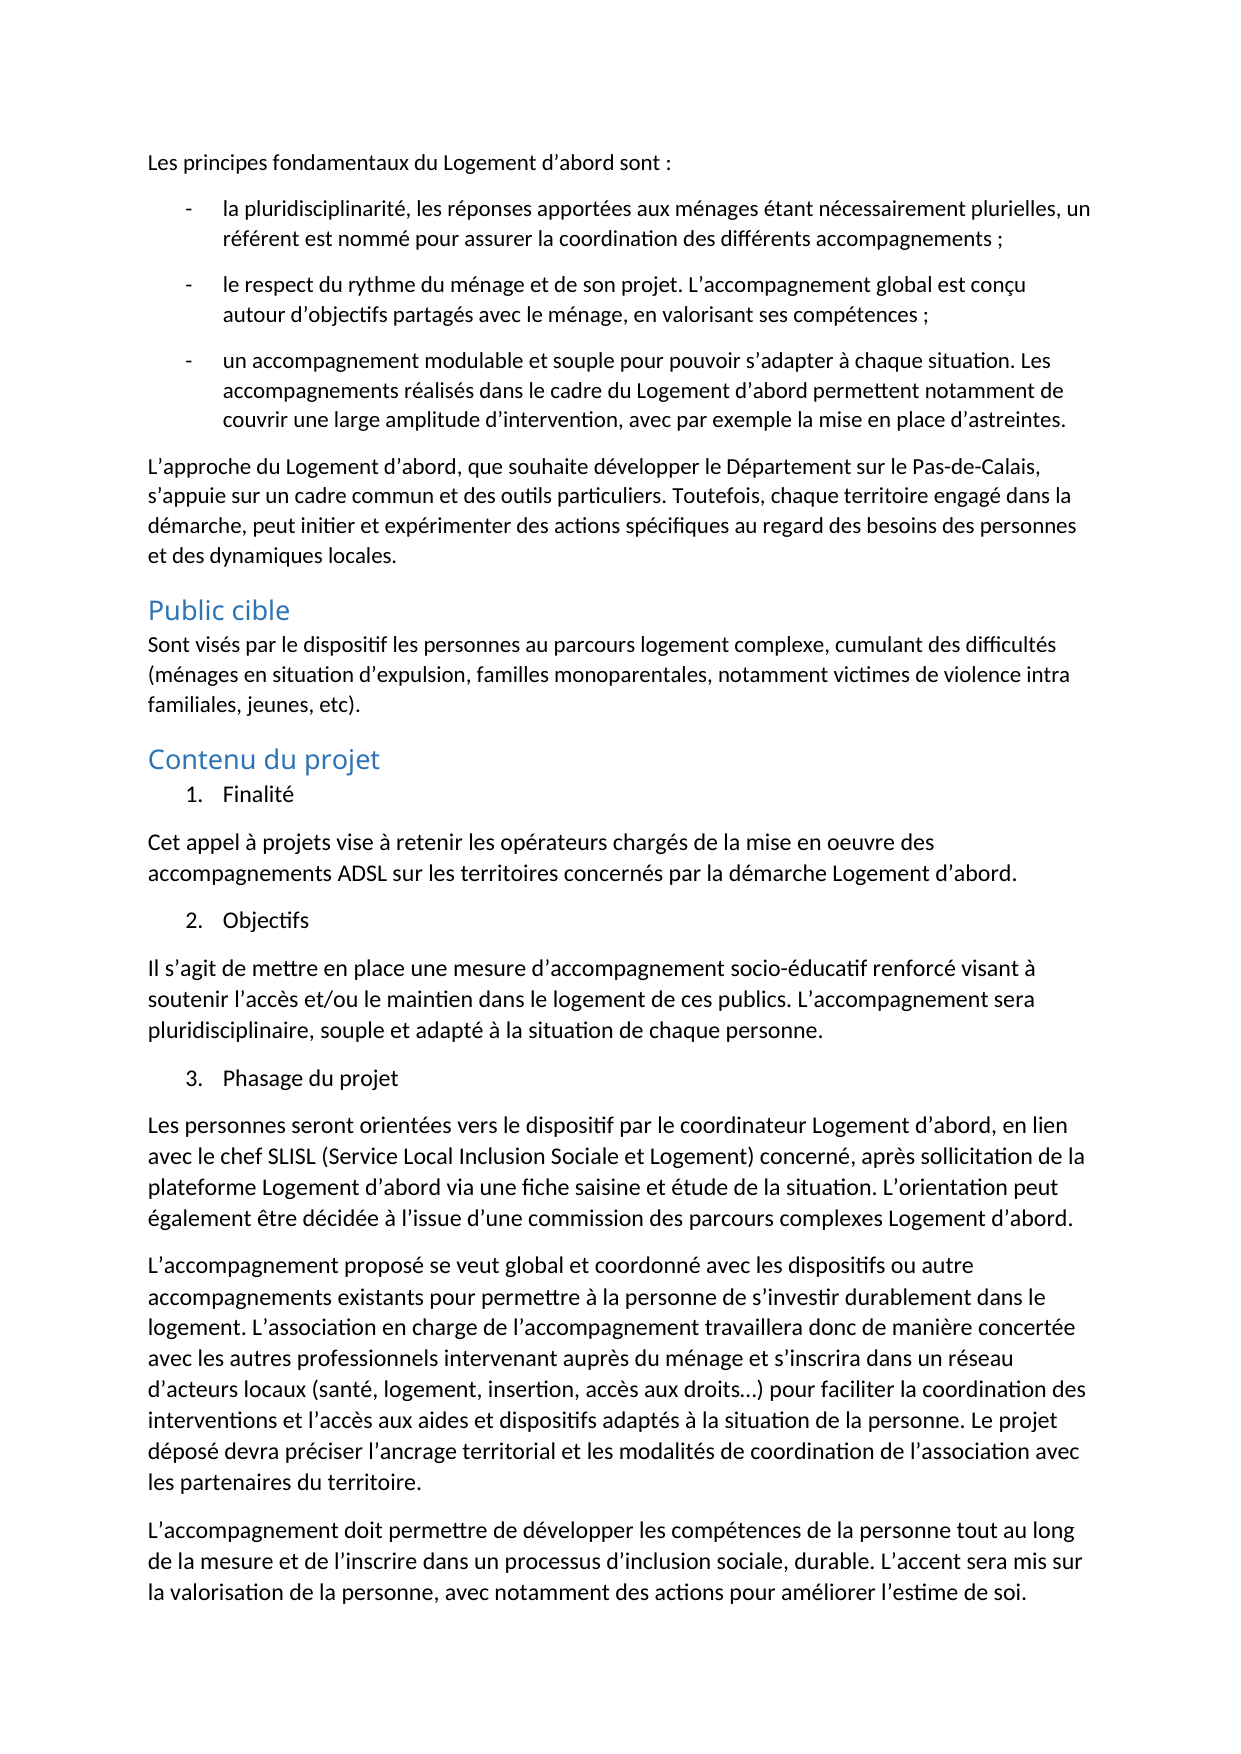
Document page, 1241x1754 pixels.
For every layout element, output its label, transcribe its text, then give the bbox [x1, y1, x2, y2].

text L’approche du Logement d’abord, que souhaite développer le Département sur le Pas-de-Calais, s’appuie sur un cadre commun et des outils particuliers. Toutefois, chaque territoire engagé dans la démarche, peut initier et expérimenter des actions spécifiques au regard des besoins des personnes et des dynamiques locales. [148, 452, 1093, 569]
text Les principes fondamentaux du Logement d’abord sont : [148, 148, 1093, 176]
list la pluridisciplinarité, les réponses apportées aux ménages étant nécessairement plurielles, un référent est nommé pour assurer la coordination des différents accompagnements ; [185, 194, 1093, 252]
list Phasage du projet [185, 1063, 1093, 1092]
list le respect du rythme du ménage et de son projet. L’accompagnement global est conçu autour d’objectifs partagés avec le ménage, en valorisant ses compétences ; [185, 270, 1093, 328]
text L’accompagnement proposé se veut global et coordonné avec les dispositifs ou autre accompagnements existants pour permettre à la personne de s’investir durablement dans le logement. L’association en charge de l’accompagnement travaillera donc de manière concertée avec les autres professionnels intervenant auprès du ménage et s’inscrira dans un réseau d’acteurs locaux (santé, logement, insertion, accès aux droits…) pour faciliter la coordination des interventions et l’accès aux aides et dispositifs adaptés à la situation de la personne. Le projet déposé devra préciser l’ancrage territorial et les modalités de coordination de l’association avec les partenaires du territoire. [148, 1251, 1093, 1496]
text Les personnes seront orientées vers le dispositif par le coordinateur Logement d’abord, en lien avec le chef SLISL (Service Local Inclusion Sociale et Logement) concerné, après sollicitation de la plateforme Logement d’abord via une fiche saisine et étude de la situation. L’orientation peut également être décidée à l’issue d’une commission des parcours complexes Logement d’abord. [148, 1110, 1093, 1232]
text Sont visés par le dispositif les personnes au parcours logement complexe, cumulant des difficultés (ménages en situation d’expulsion, familles monoparentales, notamment victimes de violence intra familiales, jeunes, etc). [148, 630, 1093, 718]
text L’accompagnement doit permettre de développer les compétences de la personne tout au long de la mesure et de l’inscrire dans un processus d’inclusion sociale, durable. L’accent sera mis sur la valorisation de la personne, avec notamment des actions pour améliorer l’estime de soi. [148, 1515, 1093, 1606]
text Il s’agit de mettre en place une mesure d’accompagnement socio-éducatif renforcé visant à soutenir l’accès et/ou le maintien dans le logement de ces publics. L’accompagnement sera pluridisciplinaire, souple et adapté à la situation de chaque personne. [148, 953, 1093, 1044]
text Cet appel à projets vise à retenir les opérateurs chargés de la mise en oeuvre des accompagnements ADSL sur les territoires concernés par la démarche Logement d’abord. [148, 827, 1093, 887]
list Finalité [185, 779, 1093, 809]
list un accompagnement modulable et souple pour pouvoir s’adapter à chaque situation. Les accompagnements réalisés dans le cadre du Logement d’abord permettent notamment de couvrir une large amplitude d’intervention, avec par exemple la mise en place d’astreintes. [185, 346, 1093, 433]
list Objectifs [185, 906, 1093, 935]
subtitle Contenu du projet [148, 740, 1093, 777]
subtitle Public cible [148, 591, 1093, 628]
